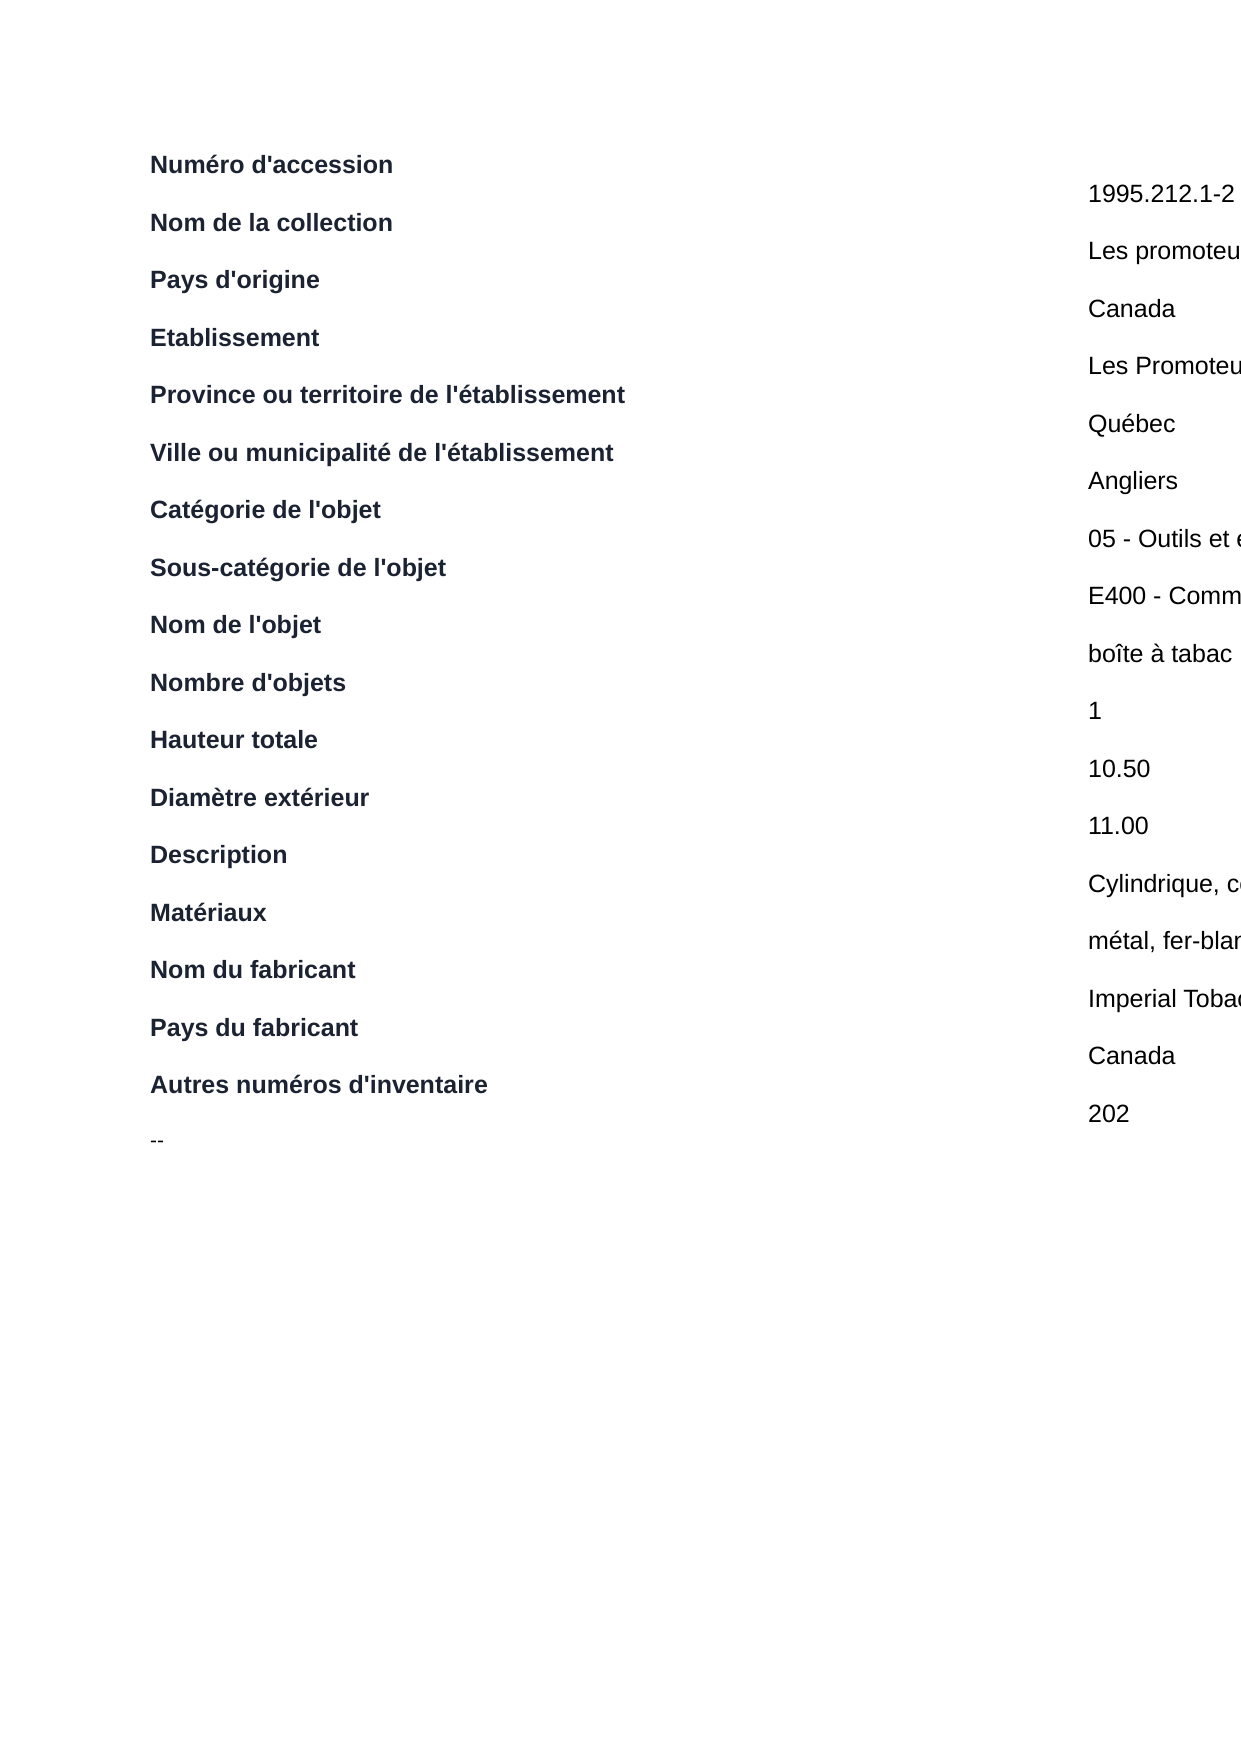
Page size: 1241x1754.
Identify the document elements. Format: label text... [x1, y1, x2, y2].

text boîte à tabac [1088, 639, 1240, 667]
text Catégorie de l'objet [150, 495, 1090, 524]
text Les Promoteurs d'Angliers inc. [1088, 351, 1240, 380]
text Canada [1088, 294, 1240, 322]
text Diamètre extérieur [150, 782, 1090, 811]
text Pays du fabricant [150, 1012, 1090, 1041]
text Angliers [1088, 466, 1240, 495]
text Sous-catégorie de l'objet [150, 552, 1090, 581]
text Etablissement [150, 322, 1090, 351]
text 1995.212.1-2 [1088, 179, 1240, 207]
text métal, fer-blanc; peinture; papier [1088, 926, 1240, 955]
text Les promoteurs d'Angliers [1088, 236, 1240, 265]
text Québec [1088, 409, 1240, 437]
text Hauteur totale [150, 725, 1090, 754]
text Nombre d'objets [150, 667, 1090, 696]
text Pays d'origine [150, 265, 1090, 294]
text Description [150, 840, 1090, 869]
text 11.00 [1088, 811, 1240, 840]
text 1 [1088, 696, 1240, 725]
text 10.50 [1088, 754, 1240, 782]
text Canada [1088, 1041, 1240, 1070]
text Numéro d'accession [150, 150, 1090, 179]
text Imperial Tobacco Co. of Canada Limited [1088, 984, 1240, 1012]
text Cylindrique, couvercle impossible à ouvrir, avec armoiries grises en relief. Inscriptions unilingues anglaises avec logo d'un marin. Restes de vignette commerciale. [1088, 869, 1240, 897]
text Ville ou municipalité de l'établissement [150, 437, 1090, 466]
text Matériaux [150, 897, 1090, 926]
text Nom de l'objet [150, 610, 1090, 639]
text Nom de la collection [150, 207, 1090, 236]
text 202 [1088, 1099, 1240, 1127]
text Autres numéros d'inventaire [150, 1070, 1090, 1099]
text E400 - Commerce [1088, 581, 1240, 610]
text Province ou territoire de l'établissement [150, 380, 1090, 409]
text -- [150, 1127, 1090, 1151]
text Nom du fabricant [150, 955, 1090, 984]
text 05 - Outils et équipement de science et technologie [1088, 524, 1240, 552]
